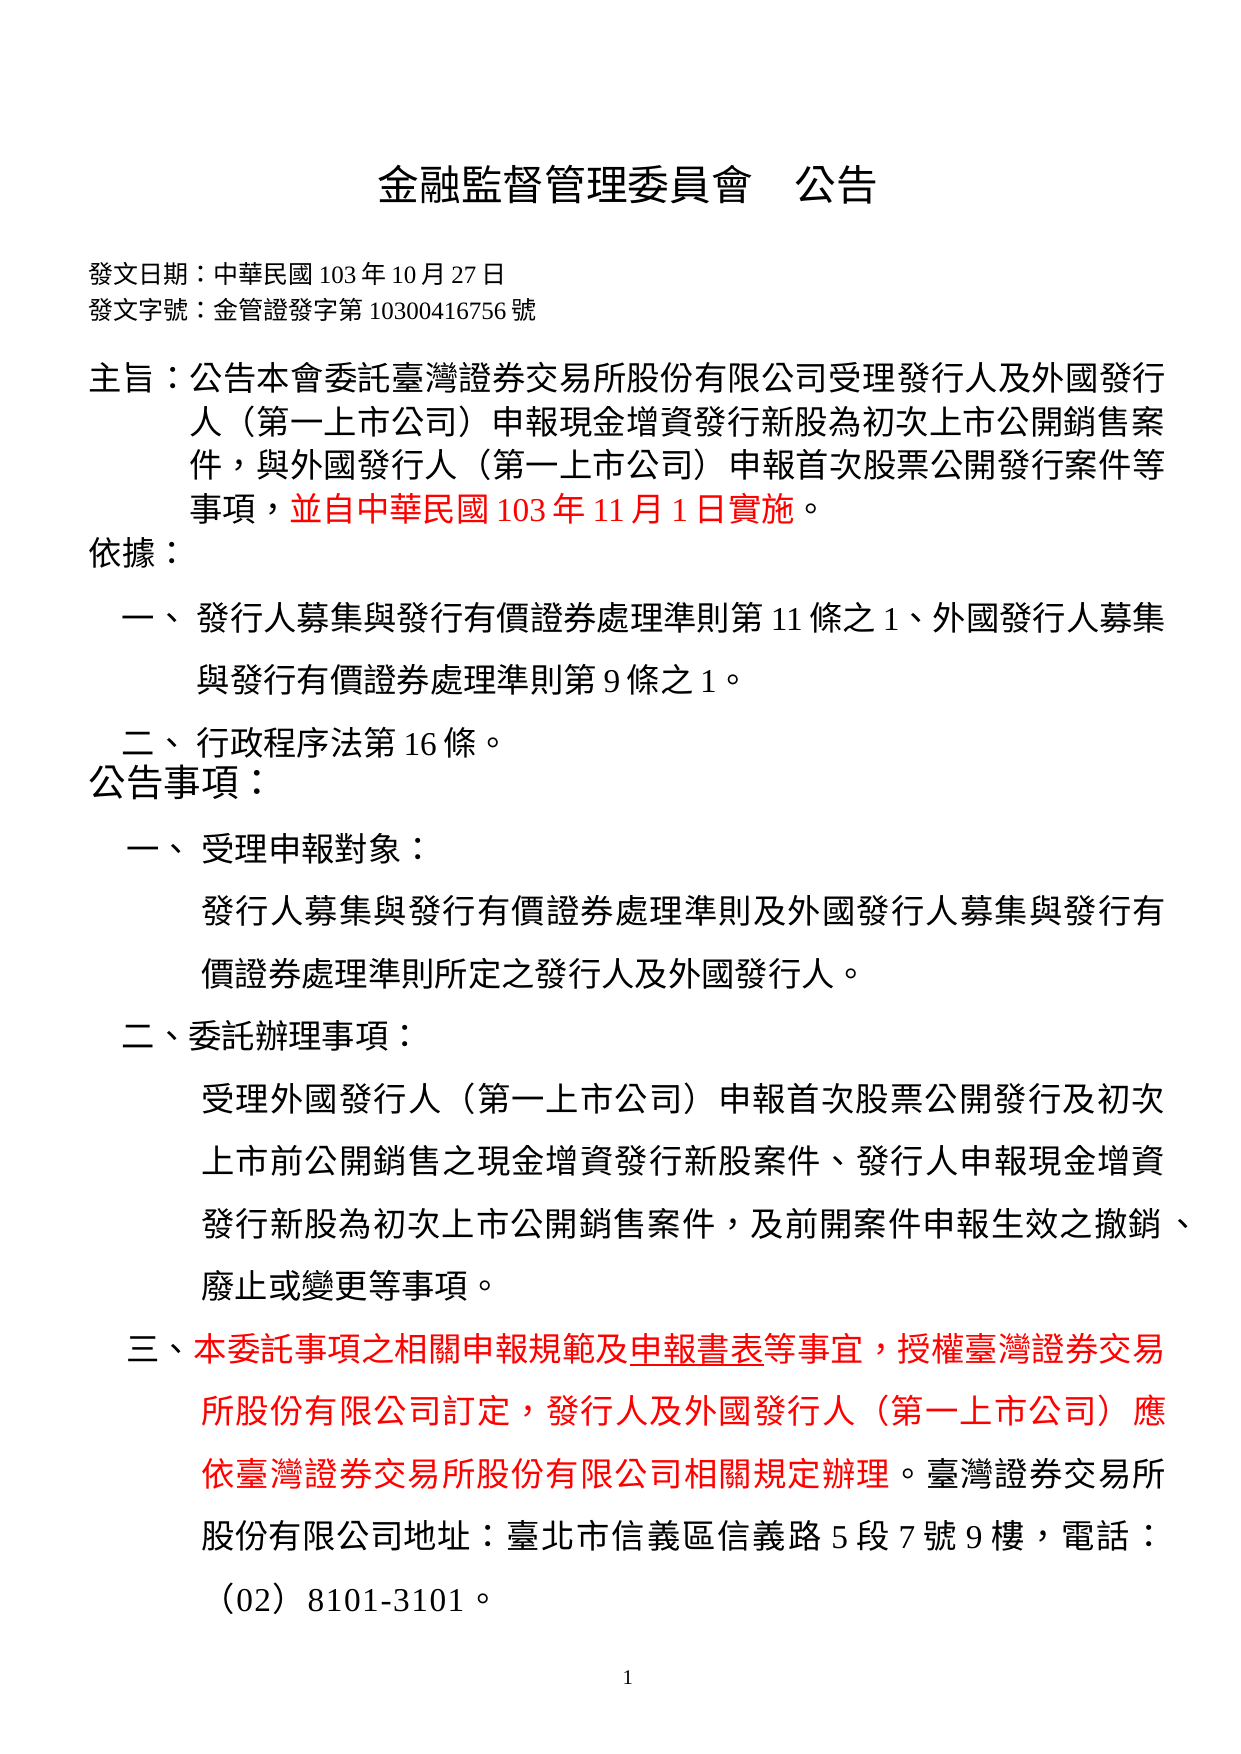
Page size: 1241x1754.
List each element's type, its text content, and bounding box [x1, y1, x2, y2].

text 發行人募集與發行有價證券處理準則及外國發行人募集與發行有價證券處理準則所定之發行人及外國發行人。 [201, 868, 1166, 993]
text 金融監督管理委員會 公告 [89, 154, 1166, 212]
text 依據： [89, 530, 1166, 574]
text 一、 發行人募集與發行有價證券處理準則第11條之1、外國發行人募集與發行有價證券處理準則第9條之1。 [122, 574, 1166, 699]
text 發文日期：中華民國103年10月27日 [89, 254, 1166, 290]
text 公告事項： [89, 762, 1166, 805]
text 一、 受理申報對象： [126, 805, 1166, 868]
text 二、委託辦理事項： [122, 993, 1166, 1055]
text 受理外國發行人（第一上市公司）申報首次股票公開發行及初次上市前公開銷售之現金增資發行新股案件、發行人申報現金增資發行新股為初次上市公開銷售案件，及前開案件申報生效之撤銷、廢止或變更等事項。 [201, 1055, 1166, 1305]
text 主旨：公告本會委託臺灣證券交易所股份有限公司受理發行人及外國發行人（第一上市公司）申報現金增資發行新股為初次上市公開銷售案件，與外國發行人（第一上市公司）申報首次股票公開發行案件等事項，並自中華民國103年11月1日實施。 [89, 355, 1166, 530]
text 發文字號：金管證發字第10300416756號 [89, 290, 1166, 327]
text 二、 行政程序法第16條。 [122, 699, 1166, 762]
text 三、本委託事項之相關申報規範及申報書表等事宜，授權臺灣證券交易所股份有限公司訂定，發行人及外國發行人（第一上市公司）應依臺灣證券交易所股份有限公司相關規定辦理。臺灣證券交易所股份有限公司地址：臺北市信義區信義路5段7號9樓，電話：（02）8101-3101。 [126, 1305, 1166, 1618]
